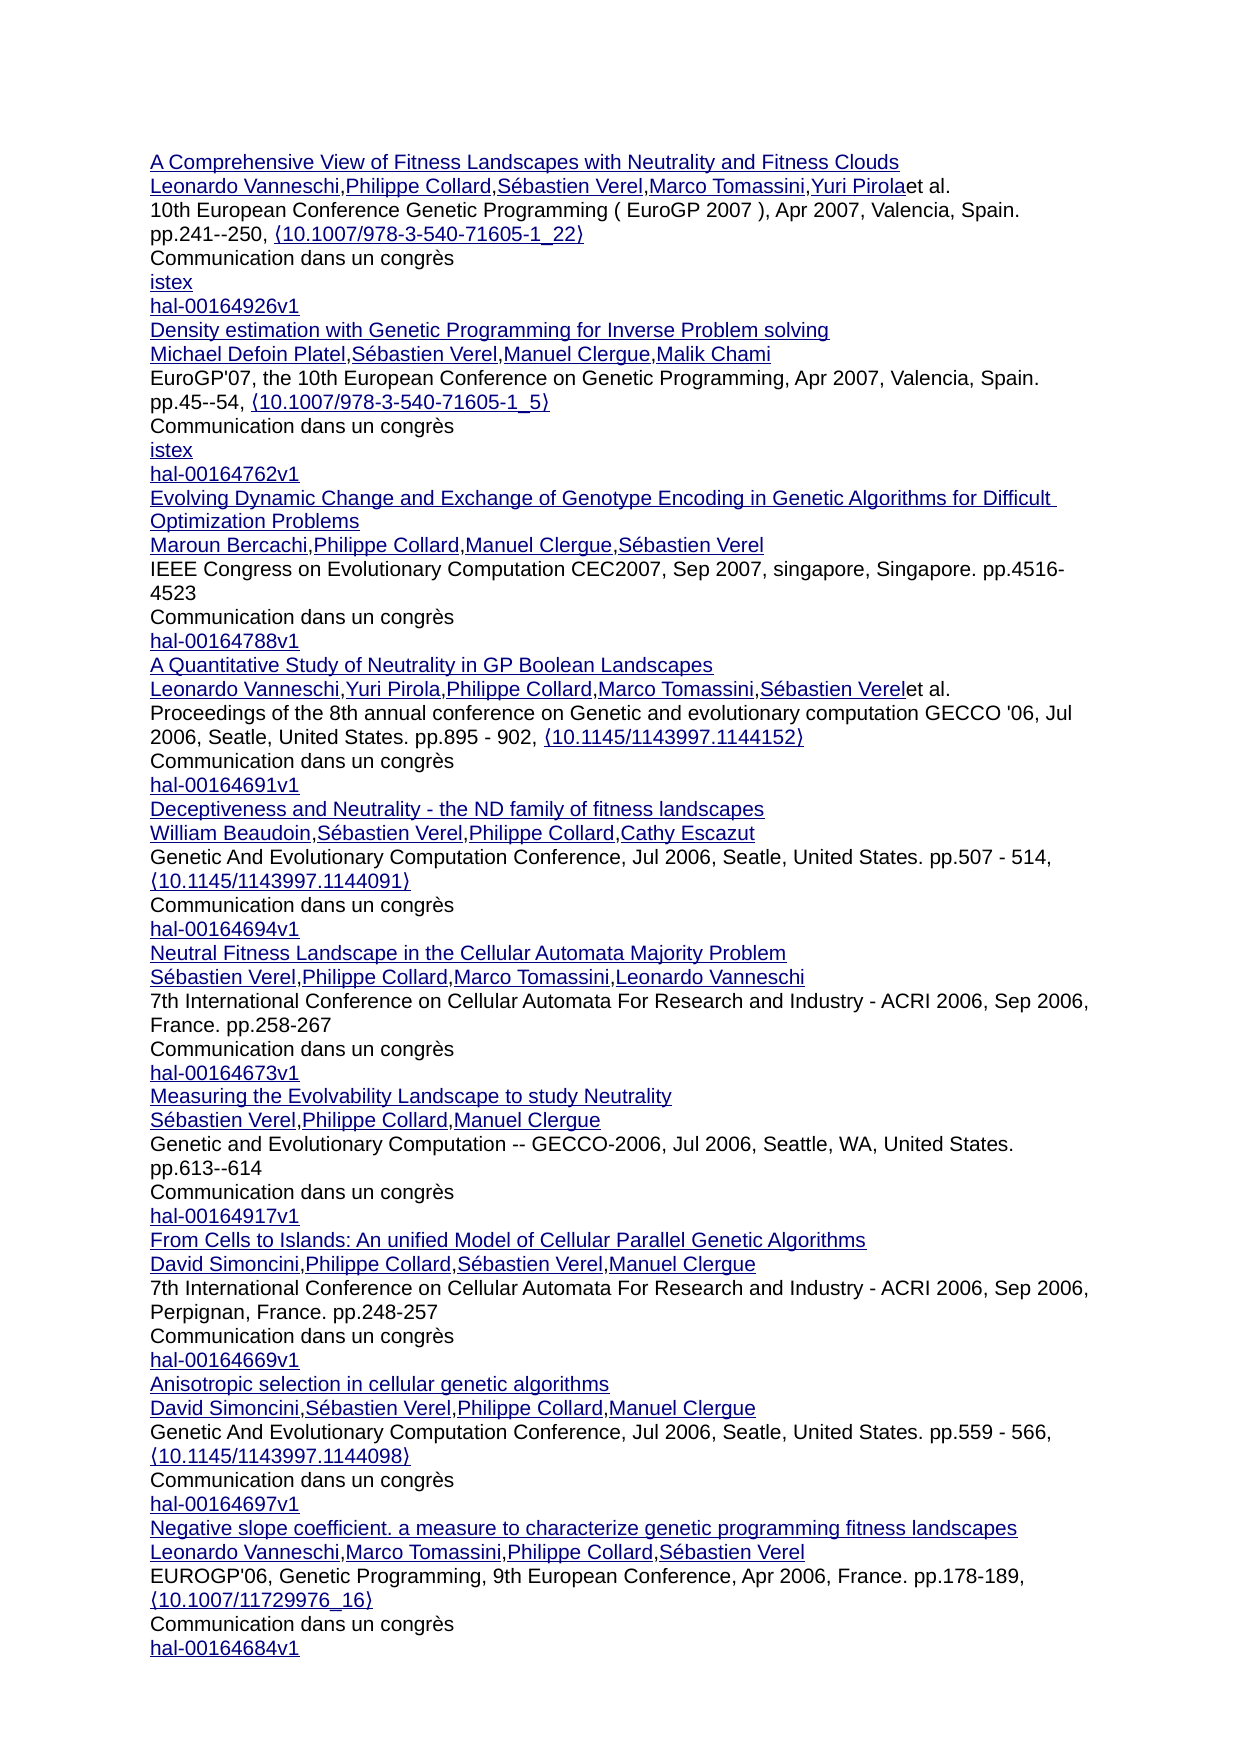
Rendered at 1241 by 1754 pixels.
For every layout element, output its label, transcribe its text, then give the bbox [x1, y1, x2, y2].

table_cell Evolving Dynamic Change and Exchange of Genotype Encoding in Genetic Algorithms for Difficult Optimization Problems Maroun Bercachi,Philippe Collard,Manuel Clergue,Sébastien Verel IEEE Congress on Evolutionary Computation CEC2007, Sep 2007, singapore, Singapore. pp.4516-4523 Communication dans un congrès hal-00164788v1 [150, 485, 1090, 653]
table_cell A Quantitative Study of Neutrality in GP Boolean Landscapes Leonardo Vanneschi,Yuri Pirola,Philippe Collard,Marco Tomassini,Sébastien Verelet al. Proceedings of the 8th annual conference on Genetic and evolutionary computation GECCO '06, Jul 2006, Seatle, United States. pp.895 - 902, ⟨10.1145/1143997.1144152⟩ Communication dans un congrès hal-00164691v1 [150, 653, 1090, 797]
table_cell From Cells to Islands: An unified Model of Cellular Parallel Genetic Algorithms David Simoncini,Philippe Collard,Sébastien Verel,Manuel Clergue 7th International Conference on Cellular Automata For Research and Industry - ACRI 2006, Sep 2006, Perpignan, France. pp.248-257 Communication dans un congrès hal-00164669v1 [150, 1228, 1090, 1372]
table_cell A Comprehensive View of Fitness Landscapes with Neutrality and Fitness Clouds Leonardo Vanneschi,Philippe Collard,Sébastien Verel,Marco Tomassini,Yuri Pirolaet al. 10th European Conference Genetic Programming ( EuroGP 2007 ), Apr 2007, Valencia, Spain. pp.241--250, ⟨10.1007/978-3-540-71605-1_22⟩ Communication dans un congrès istex hal-00164926v1 [150, 150, 1090, 318]
table_cell Negative slope coefficient. a measure to characterize genetic programming fitness landscapes Leonardo Vanneschi,Marco Tomassini,Philippe Collard,Sébastien Verel EUROGP'06, Genetic Programming, 9th European Conference, Apr 2006, France. pp.178-189, ⟨10.1007/11729976_16⟩ Communication dans un congrès hal-00164684v1 [150, 1516, 1090, 1659]
table_cell Anisotropic selection in cellular genetic algorithms David Simoncini,Sébastien Verel,Philippe Collard,Manuel Clergue Genetic And Evolutionary Computation Conference, Jul 2006, Seatle, United States. pp.559 - 566, ⟨10.1145/1143997.1144098⟩ Communication dans un congrès hal-00164697v1 [150, 1372, 1090, 1516]
table_cell Density estimation with Genetic Programming for Inverse Problem solving Michael Defoin Platel,Sébastien Verel,Manuel Clergue,Malik Chami EuroGP'07, the 10th European Conference on Genetic Programming, Apr 2007, Valencia, Spain. pp.45--54, ⟨10.1007/978-3-540-71605-1_5⟩ Communication dans un congrès istex hal-00164762v1 [150, 318, 1090, 485]
table_cell Neutral Fitness Landscape in the Cellular Automata Majority Problem Sébastien Verel,Philippe Collard,Marco Tomassini,Leonardo Vanneschi 7th International Conference on Cellular Automata For Research and Industry - ACRI 2006, Sep 2006, France. pp.258-267 Communication dans un congrès hal-00164673v1 [150, 941, 1090, 1084]
table_cell Deceptiveness and Neutrality - the ND family of fitness landscapes William Beaudoin,Sébastien Verel,Philippe Collard,Cathy Escazut Genetic And Evolutionary Computation Conference, Jul 2006, Seatle, United States. pp.507 - 514, ⟨10.1145/1143997.1144091⟩ Communication dans un congrès hal-00164694v1 [150, 797, 1090, 941]
table_cell Measuring the Evolvability Landscape to study Neutrality Sébastien Verel,Philippe Collard,Manuel Clergue Genetic and Evolutionary Computation -- GECCO-2006, Jul 2006, Seattle, WA, United States. pp.613--614 Communication dans un congrès hal-00164917v1 [150, 1084, 1090, 1228]
